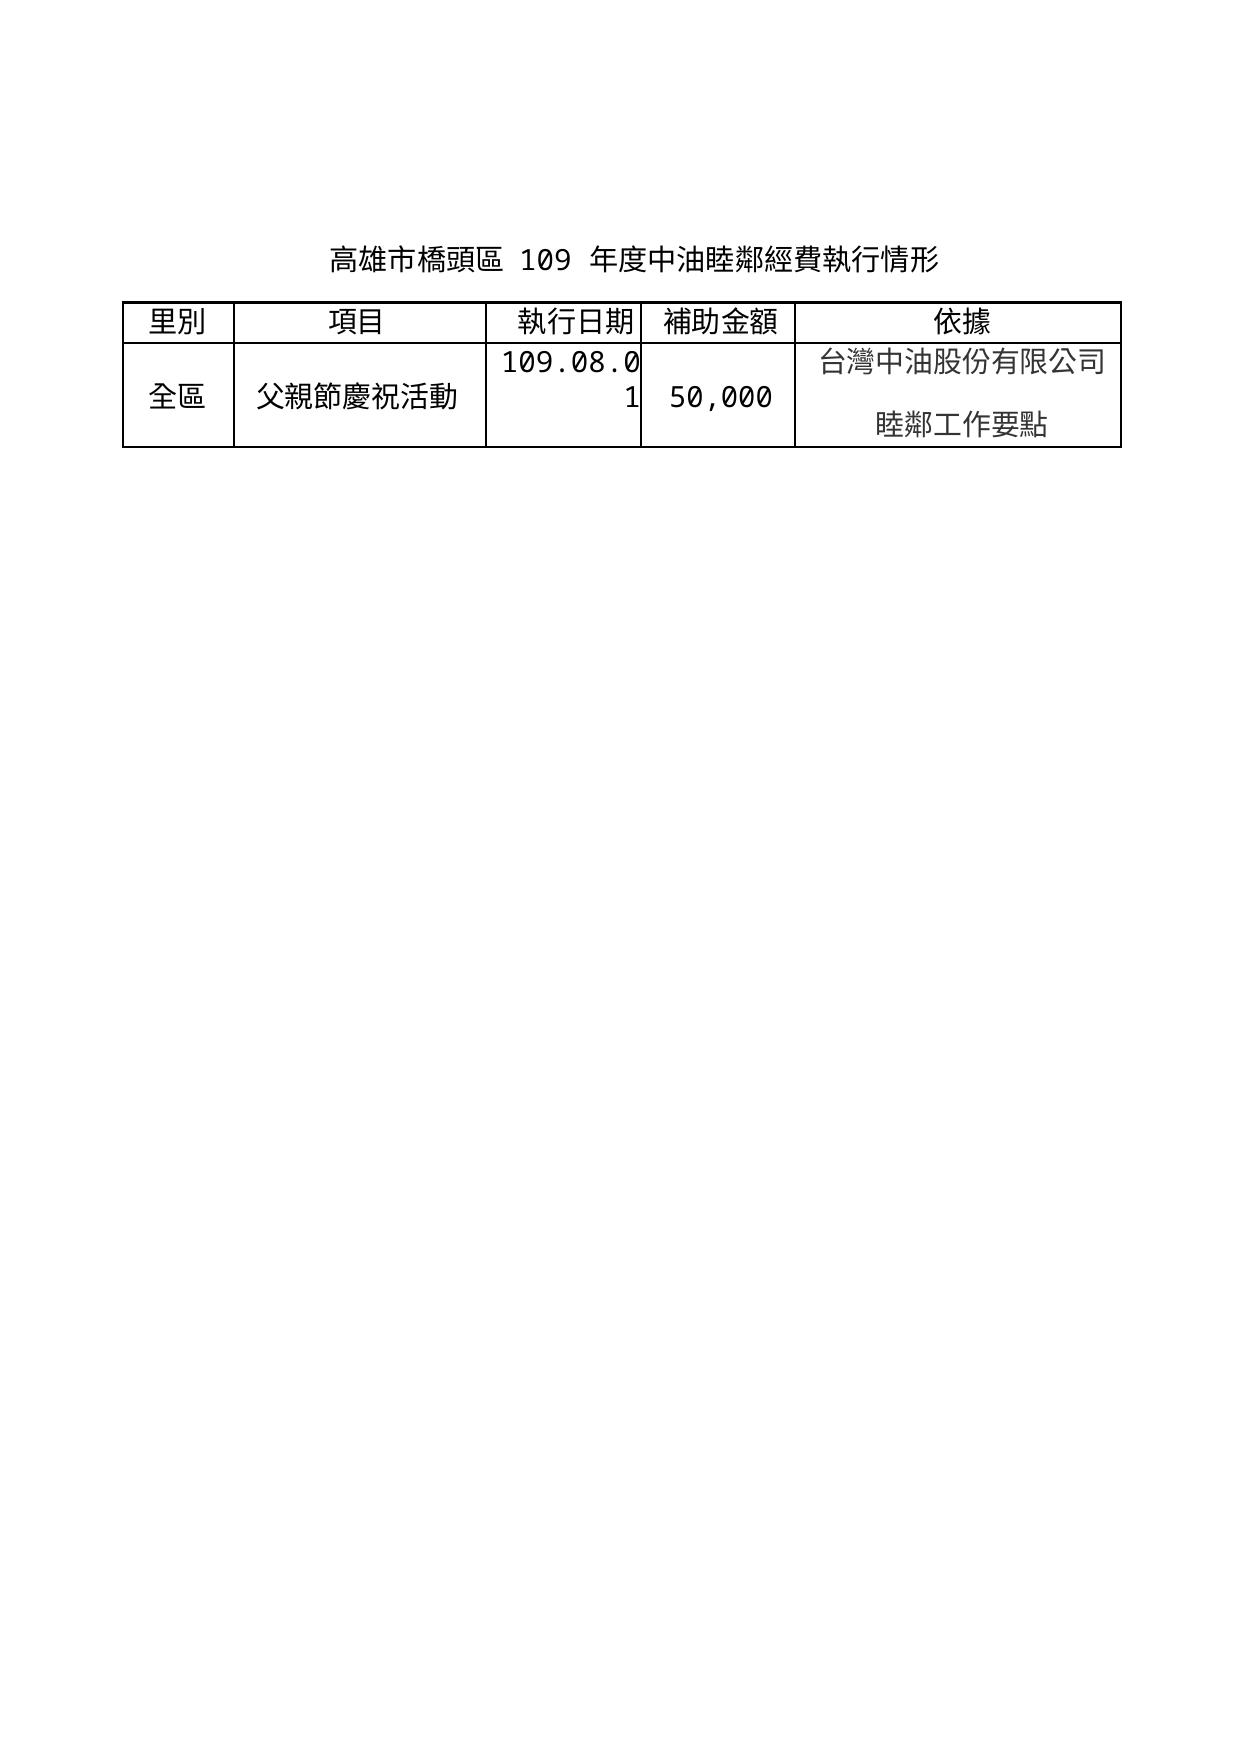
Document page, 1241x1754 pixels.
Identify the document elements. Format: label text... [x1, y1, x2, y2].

table_cell [796, 414, 803, 443]
table_cell 父親節慶祝活動 [235, 344, 480, 414]
table_cell [796, 304, 803, 339]
table_cell 50,000 [647, 344, 794, 414]
table_cell 全區 [124, 344, 233, 414]
table_cell 執行日期 [487, 304, 640, 339]
table_cell [480, 278, 486, 301]
table_cell [480, 414, 485, 443]
table_header 高雄市橋頭區 109 年度中油睦鄰經費執行情形 [234, 175, 1121, 278]
table_cell [123, 150, 622, 175]
table_cell 項目 [235, 304, 480, 339]
table_cell [234, 278, 480, 301]
table_cell 依據 [803, 304, 1120, 339]
table_cell [622, 150, 1121, 175]
table_cell 109.08.01 [487, 344, 640, 414]
table_cell [803, 278, 1121, 301]
table_cell [642, 414, 647, 443]
table_cell 里別 [124, 304, 233, 339]
table_cell [123, 278, 233, 301]
table_cell 台灣中油股份有限公司 [803, 344, 1120, 380]
table_cell [642, 304, 647, 339]
table_cell [647, 278, 803, 301]
table_cell [480, 304, 485, 339]
table_cell [124, 414, 233, 443]
table_cell [796, 380, 803, 414]
table_header [123, 175, 233, 278]
table_cell 睦鄰工作要點 [803, 380, 1120, 443]
table_cell [480, 344, 485, 380]
table_cell [486, 278, 647, 301]
table_cell 補助金額 [647, 304, 794, 339]
table_cell [647, 414, 794, 443]
table_cell [235, 414, 480, 443]
table_cell [480, 380, 485, 414]
table_cell [642, 380, 647, 414]
table_cell [796, 344, 803, 380]
table_cell [487, 414, 640, 443]
table_cell [642, 344, 647, 380]
